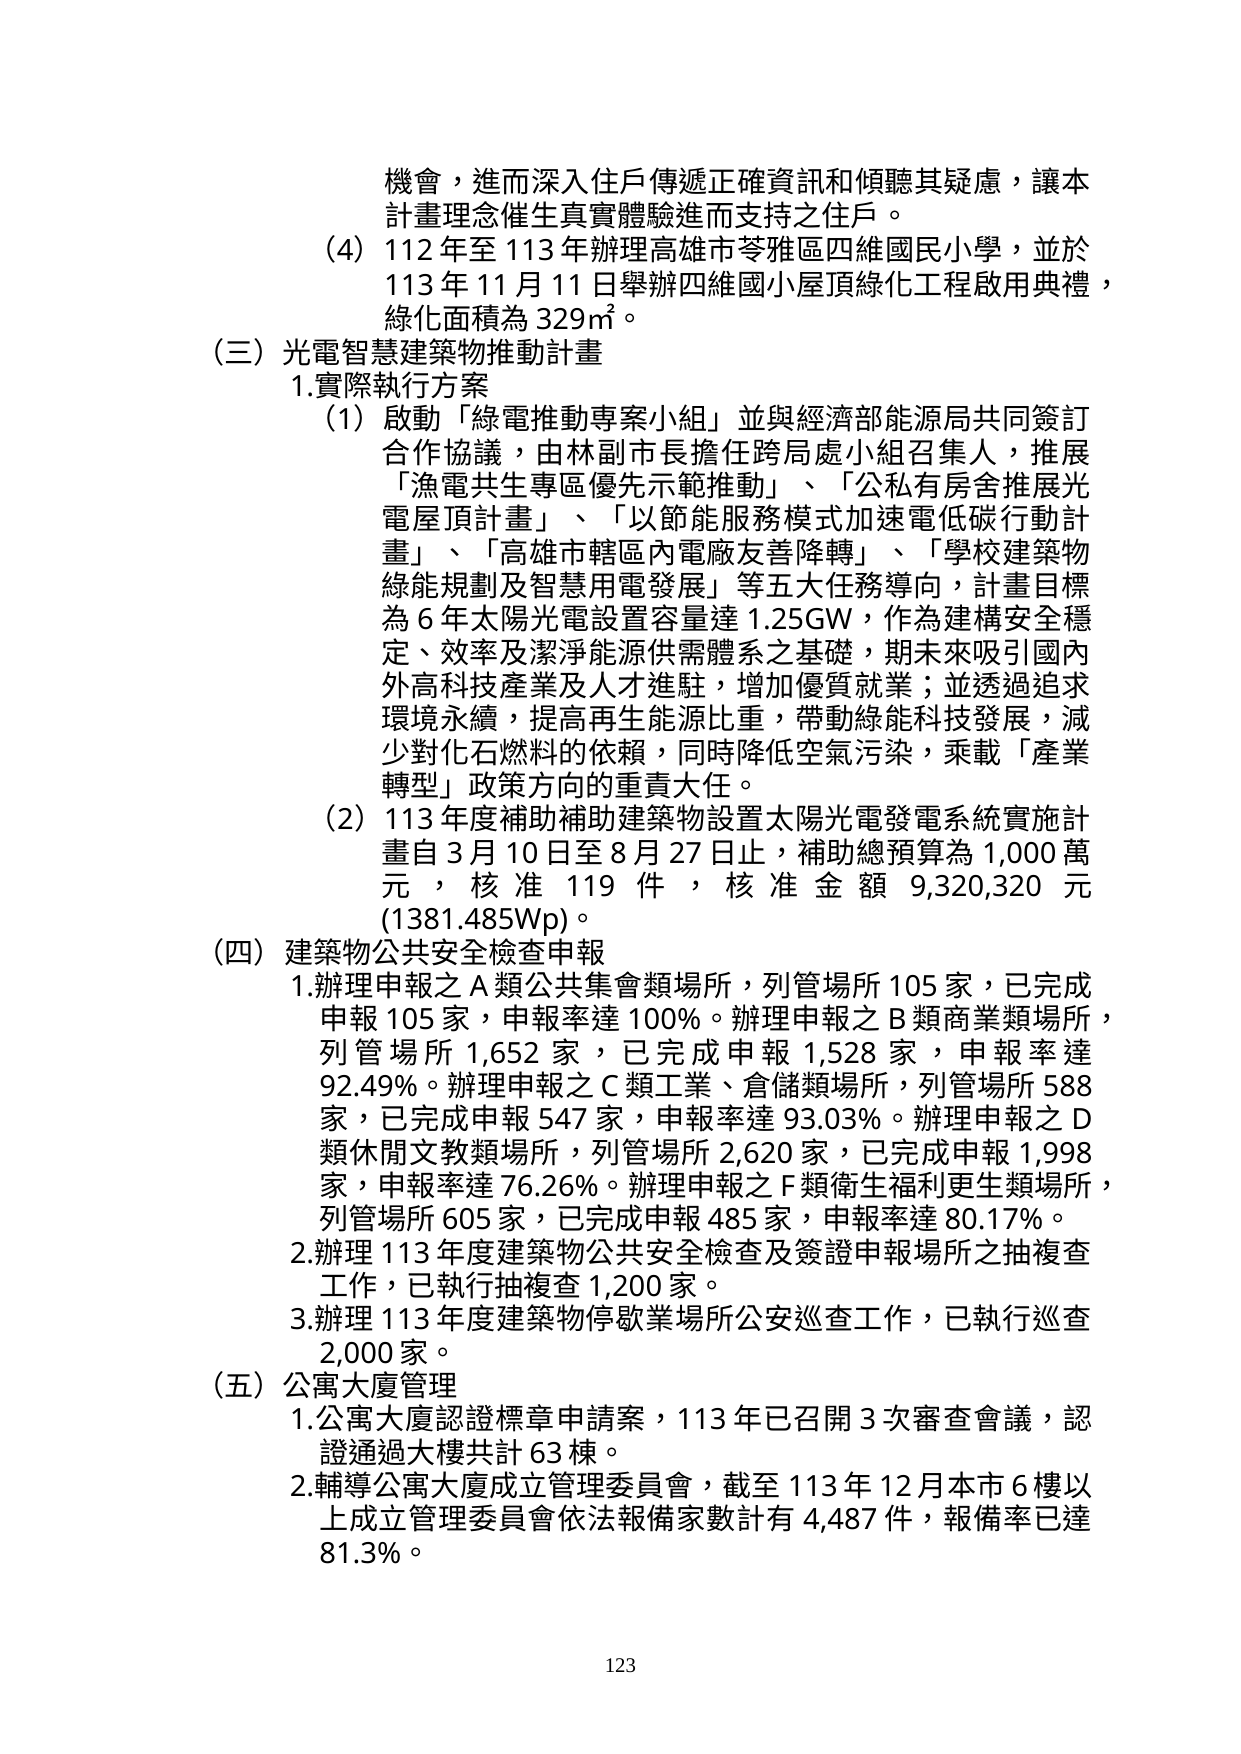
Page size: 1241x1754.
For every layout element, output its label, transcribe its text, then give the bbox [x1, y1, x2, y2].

text 1.辦理申報之A類公共集會類場所，列管場所105家，已完成申報105家，申報率達100%。辦理申報之B類商業類場所，列管場所1,652家，已完成申報1,528家，申報率達92.49%。辦理申報之C類工業、倉儲類場所，列管場所588家，已完成申報547家，申報率達93.03%。辦理申報之D類休閒文教類場所，列管場所2,620家，已完成申報1,998家，申報率達76.26%。辦理申報之F類衛生福利更生類場所，列管場所605家，已完成申報485家，申報率達80.17%。 [289, 970, 1092, 1236]
text （4）112年至113年辦理高雄市苓雅區四維國民小學，並於113年11月11日舉辦四維國小屋頂綠化工程啟用典禮，綠化面積為329㎡。 [307, 233, 1092, 336]
text （三）光電智慧建築物推動計畫 [195, 336, 1092, 370]
list 建築物公共安全檢查申報 [195, 936, 1092, 970]
text 2.輔導公寓大廈成立管理委員會，截至113年12月本市6樓以上成立管理委員會依法報備家數計有4,487件，報備率已達81.3%。 [289, 1470, 1092, 1570]
text 機會，進而深入住戶傳遞正確資訊和傾聽其疑慮，讓本計畫理念催生真實體驗進而支持之住戶。 [307, 164, 1092, 233]
text 1.實際執行方案 [289, 370, 1092, 403]
text 1.公寓大廈認證標章申請案，113年已召開3次審查會議，認證通過大樓共計63棟。 [289, 1403, 1092, 1470]
text （2）113年度補助補助建築物設置太陽光電發電系統實施計畫自3月10日至8月27日止，補助總預算為1,000萬元，核准119件，核准金額9,320,320元 (1381.485Wp)。 [307, 803, 1092, 936]
text （1）啟動「綠電推動専案小組」並與經濟部能源局共同簽訂合作協議，由林副市長擔任跨局處小組召集人，推展「漁電共生專區優先示範推動」、「公私有房舍推展光電屋頂計畫」、「以節能服務模式加速電低碳行動計畫」、「高雄市轄區內電廠友善降轉」、「學校建築物綠能規劃及智慧用電發展」等五大任務導向，計畫目標為6年太陽光電設置容量達1.25GW，作為建構安全穩定、效率及潔淨能源供需體系之基礎，期未來吸引國內外高科技產業及人才進駐，增加優質就業；並透過追求環境永續，提高再生能源比重，帶動綠能科技發展，減少對化石燃料的依賴，同時降低空氣污染，乘載「產業轉型」政策方向的重責大任。 [307, 403, 1092, 803]
text 3.辦理113年度建築物停歇業場所公安巡查工作，已執行巡查2,000家。 [289, 1303, 1092, 1370]
text 2.辦理113年度建築物公共安全檢查及簽證申報場所之抽複查工作，已執行抽複查1,200家。 [289, 1236, 1092, 1303]
text （五）公寓大廈管理 [195, 1370, 1092, 1403]
